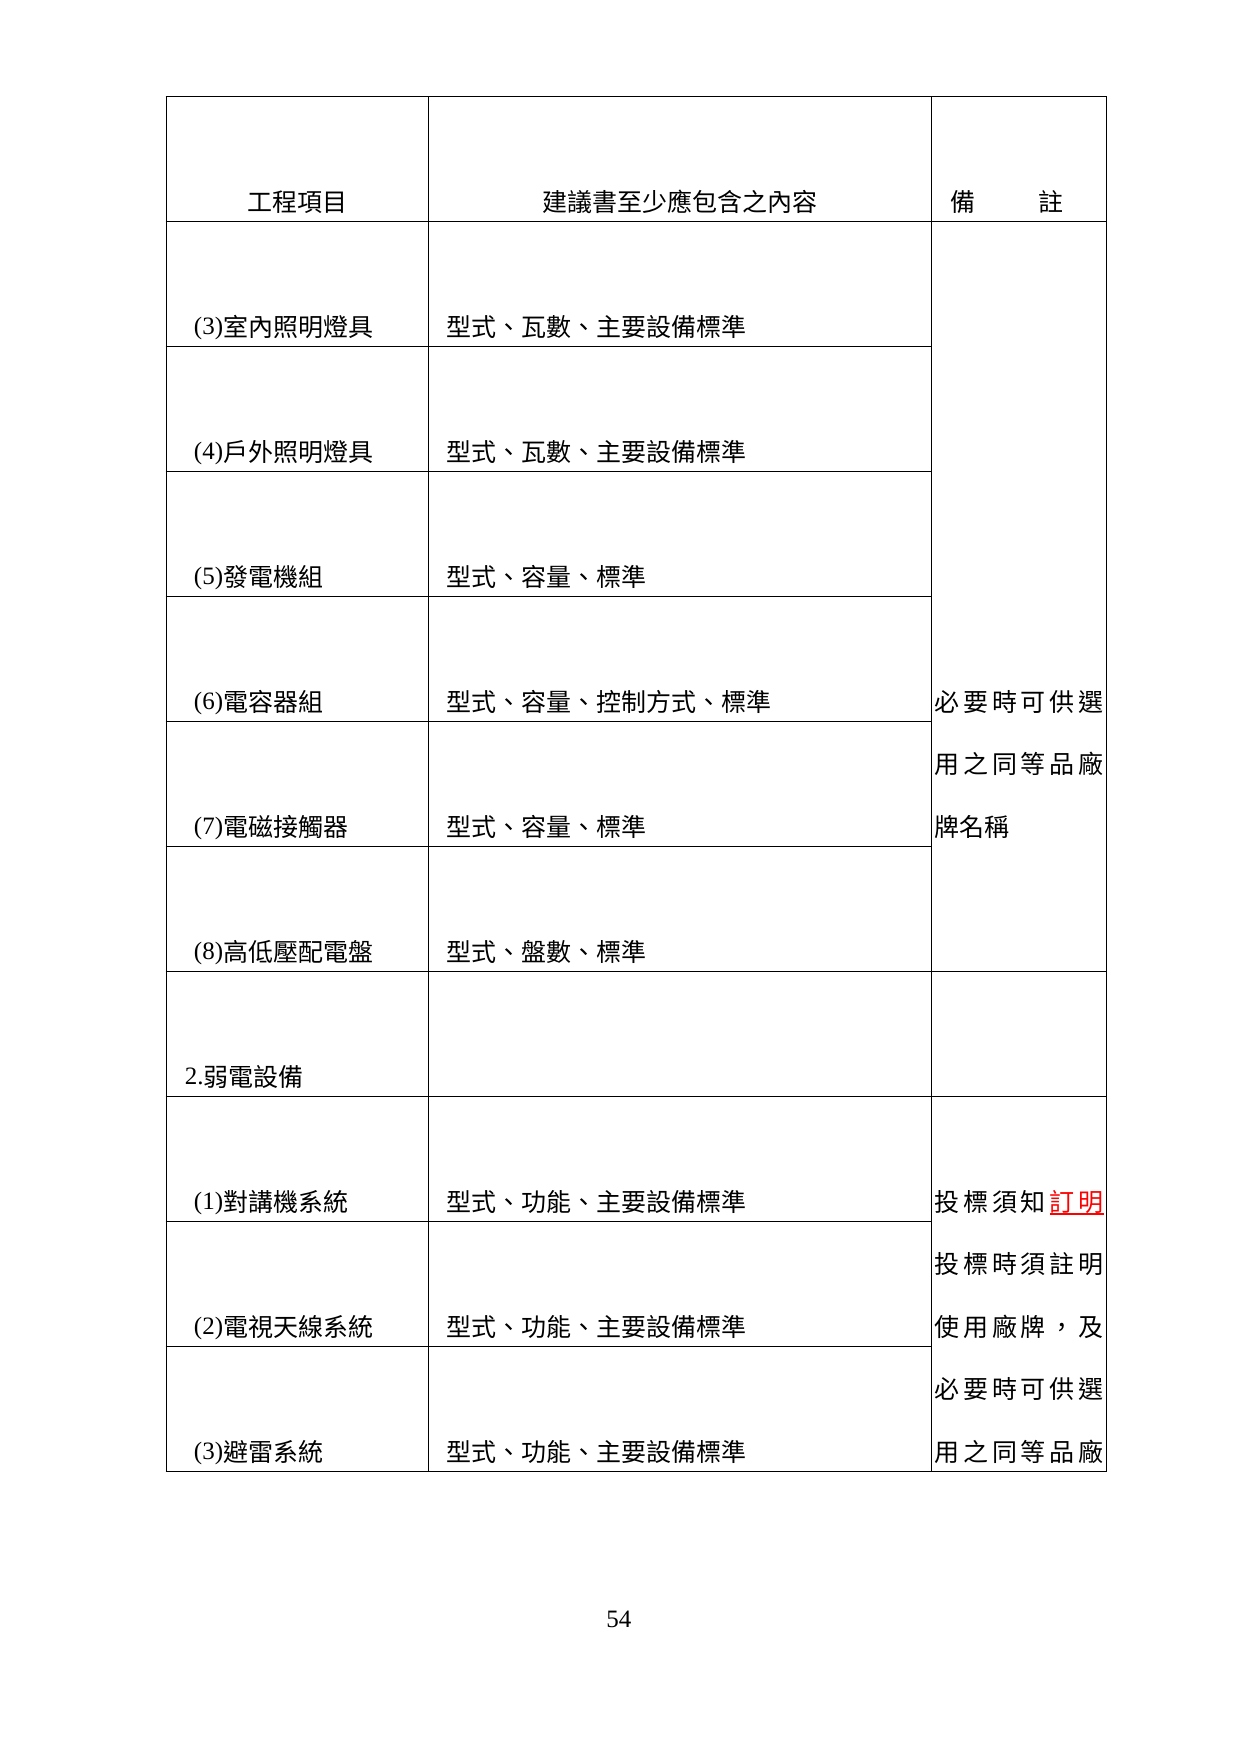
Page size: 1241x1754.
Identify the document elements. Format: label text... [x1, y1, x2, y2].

table_cell 型式、瓦數、主要設備標準 [429, 347, 931, 471]
table_cell (5)發電機組 [167, 472, 428, 596]
table_header 工程項目 [167, 97, 428, 221]
table_cell 型式、瓦數、主要設備標準 [429, 222, 931, 346]
table_cell 必要時可供選用之同等品廠牌名稱 [932, 222, 1106, 971]
table_cell (3)室內照明燈具 [167, 222, 428, 346]
table_cell 2.弱電設備 [167, 972, 428, 1096]
table_cell [429, 972, 931, 1096]
table_cell 型式、容量、標準 [429, 472, 931, 596]
table_cell [932, 972, 1106, 1096]
table_cell 型式、容量、標準 [429, 722, 931, 846]
table_cell 型式、功能、主要設備標準 [429, 1097, 931, 1221]
table_cell 型式、功能、主要設備標準 [429, 1222, 931, 1346]
table_cell 型式、功能、主要設備標準 [429, 1347, 931, 1471]
table_cell (6)電容器組 [167, 597, 428, 721]
table_cell (1)對講機系統 [167, 1097, 428, 1221]
table_cell 投標須知訂明投標時須註明使用廠牌，及必要時可供選用之同等品廠 [932, 1097, 1106, 1471]
table_cell 型式、容量、控制方式、標準 [429, 597, 931, 721]
table_header 建議書至少應包含之內容 [429, 97, 931, 221]
table_cell 型式、盤數、標準 [429, 847, 931, 971]
table_cell (8)高低壓配電盤 [167, 847, 428, 971]
table_cell (4)戶外照明燈具 [167, 347, 428, 471]
table_header 備 註 [932, 97, 1106, 221]
table_cell (3)避雷系統 [167, 1347, 428, 1471]
table_cell (7)電磁接觸器 [167, 722, 428, 846]
table_cell (2)電視天線系統 [167, 1222, 428, 1346]
